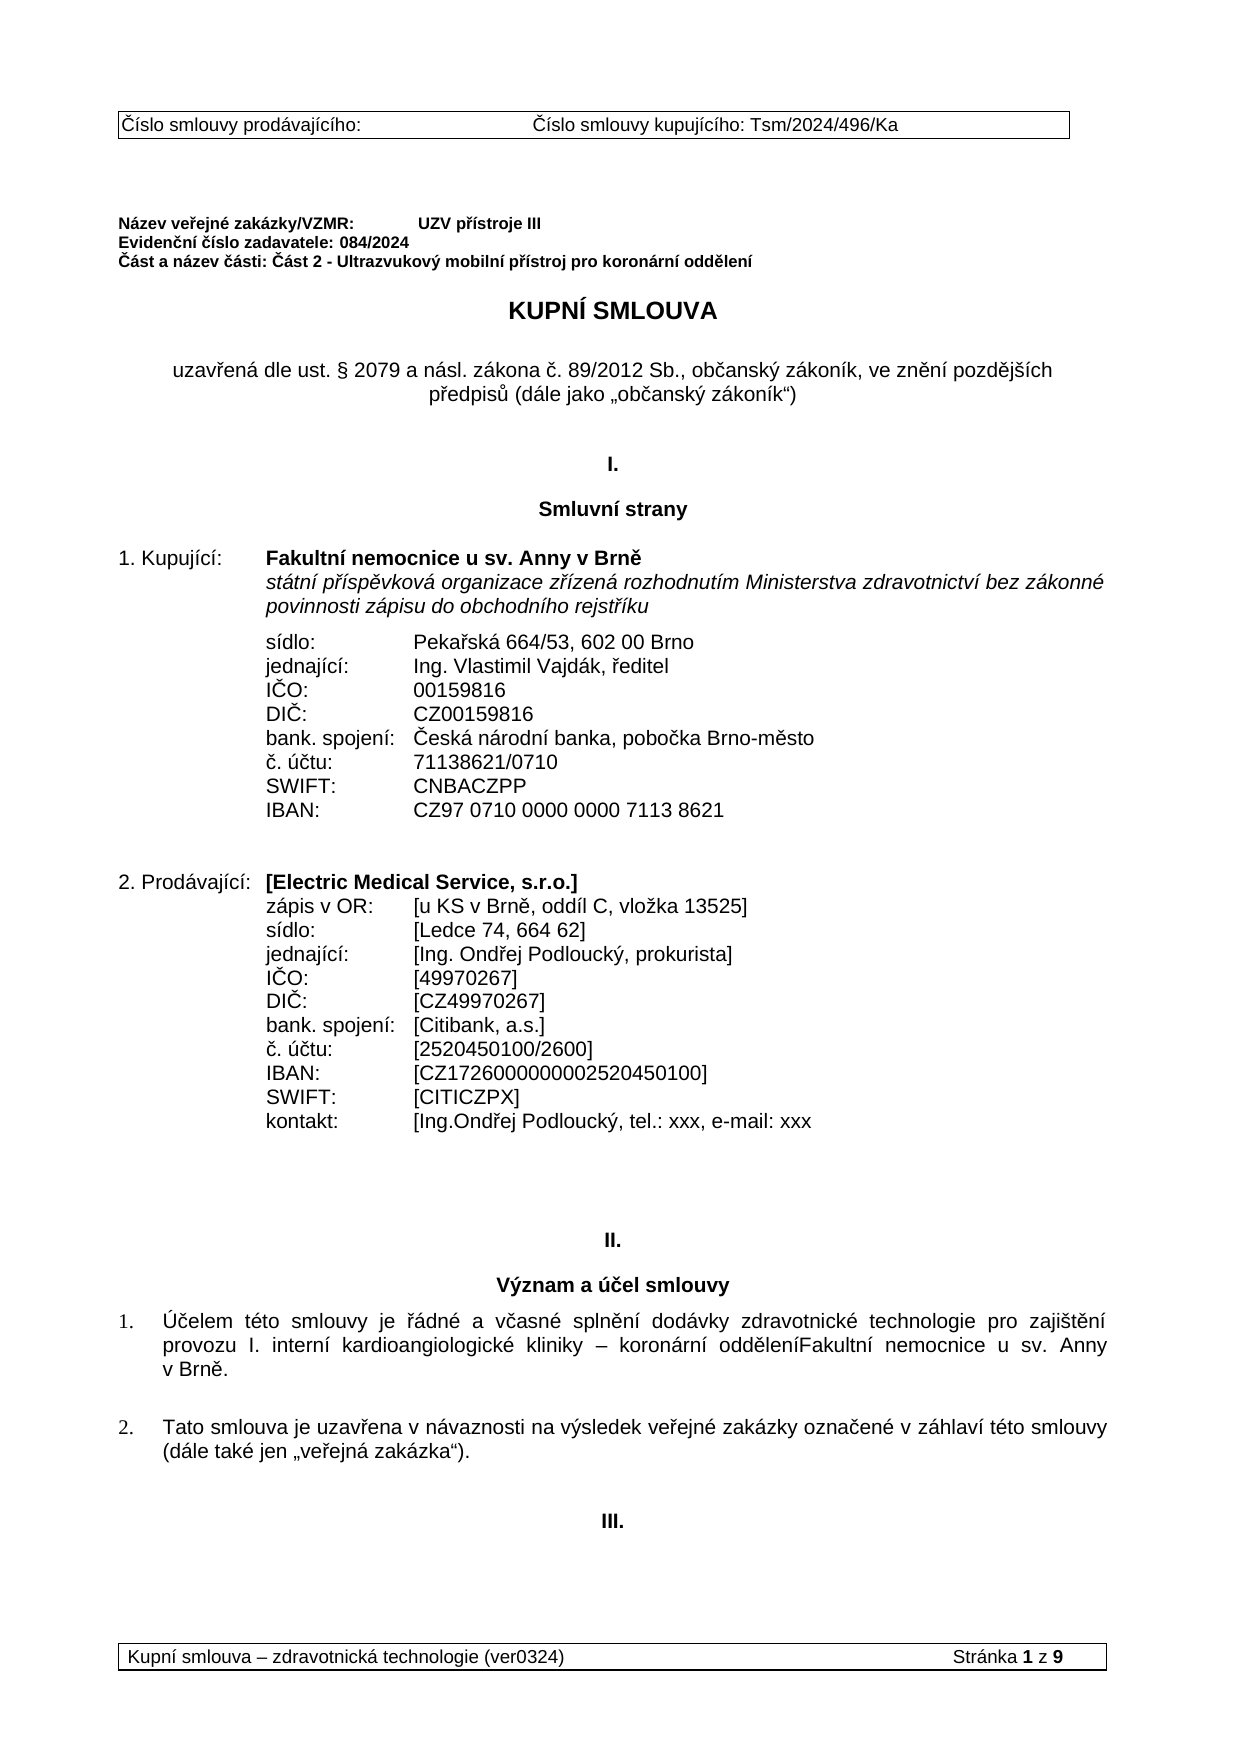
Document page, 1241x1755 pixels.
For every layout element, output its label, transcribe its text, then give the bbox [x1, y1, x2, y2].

text IBAN: [CZ1726000000002520450100] [192, 1061, 1107, 1085]
text bank. spojení: Česká národní banka, pobočka Brno-město [192, 726, 1107, 750]
text Název veřejné zakázky/VZMR: UZV přístroje III [118, 213, 1107, 233]
text II. [118, 1228, 1107, 1252]
text Evidenční číslo zadavatele: 084/2024 [118, 233, 1107, 252]
text sídlo: Pekařská 664/53, 602 00 Brno [192, 630, 1107, 654]
list Tato smlouva je uzavřena v návaznosti na výsledek veřejné zakázky označené v záhlaví této smlouvy (dále také jen „veřejná zakázka“). [118, 1414, 1107, 1463]
text 1. Kupující: Fakultní nemocnice u sv. Anny v Brně [118, 546, 1107, 569]
text IBAN: CZ97 0710 0000 0000 7113 8621 [192, 798, 1107, 822]
text bank. spojení: [Citibank, a.s.] [192, 1013, 1107, 1037]
text zápis v OR: [u KS v Brně, oddíl C, vložka 13525] [192, 893, 1107, 917]
text státní příspěvková organizace zřízená rozhodnutím Ministerstva zdravotnictví bez zákonné povinnosti zápisu do obchodního rejstříku [266, 569, 1107, 617]
text DIČ: CZ00159816 [192, 702, 1107, 726]
text č. účtu: [2520450100/2600] [192, 1037, 1107, 1061]
text SWIFT: CNBACZPP [192, 774, 1107, 798]
text Číslo smlouvy prodávajícího: Číslo smlouvy kupujícího: Tsm/2024/496/Ka [119, 112, 1069, 138]
text sídlo: [Ledce 74, 664 62] [192, 917, 1107, 941]
text SWIFT: [CITICZPX] [192, 1085, 1107, 1109]
text KUPNÍ SMLOUVA [118, 296, 1107, 325]
text kontakt: [Ing.Ondřej Podloucký, tel.: xxx, e-mail: xxx [192, 1109, 1107, 1133]
text DIČ: [CZ49970267] [192, 989, 1107, 1013]
text 2. Prodávající: [Electric Medical Service, s.r.o.] [118, 869, 1107, 893]
text Význam a účel smlouvy [118, 1273, 1107, 1297]
list Účelem této smlouvy je řádné a včasné splnění dodávky zdravotnické technologie pro zajištění provozu I. interní kardioangiologické kliniky – koronární odděleníFakultní nemocnice u sv. Anny v Brně. [118, 1309, 1107, 1381]
text jednající: Ing. Vlastimil Vajdák, ředitel [192, 654, 1107, 678]
text č. účtu: 71138621/0710 [192, 750, 1107, 774]
text IČO: 00159816 [192, 678, 1107, 702]
text IČO: [49970267] [192, 965, 1107, 989]
text uzavřená dle ust. § 2079 a násl. zákona č. 89/2012 Sb., občanský zákoník, ve znění pozdějších předpisů (dále jako „občanský zákoník“) [118, 358, 1107, 406]
text jednající: [Ing. Ondřej Podloucký, prokurista] [192, 941, 1107, 965]
text I. [118, 452, 1107, 476]
text III. [118, 1508, 1107, 1532]
text Část a název části: Část 2 - Ultrazvukový mobilní přístroj pro koronární oddělení [118, 252, 1107, 271]
subtitle Smluvní strany [118, 497, 1107, 521]
